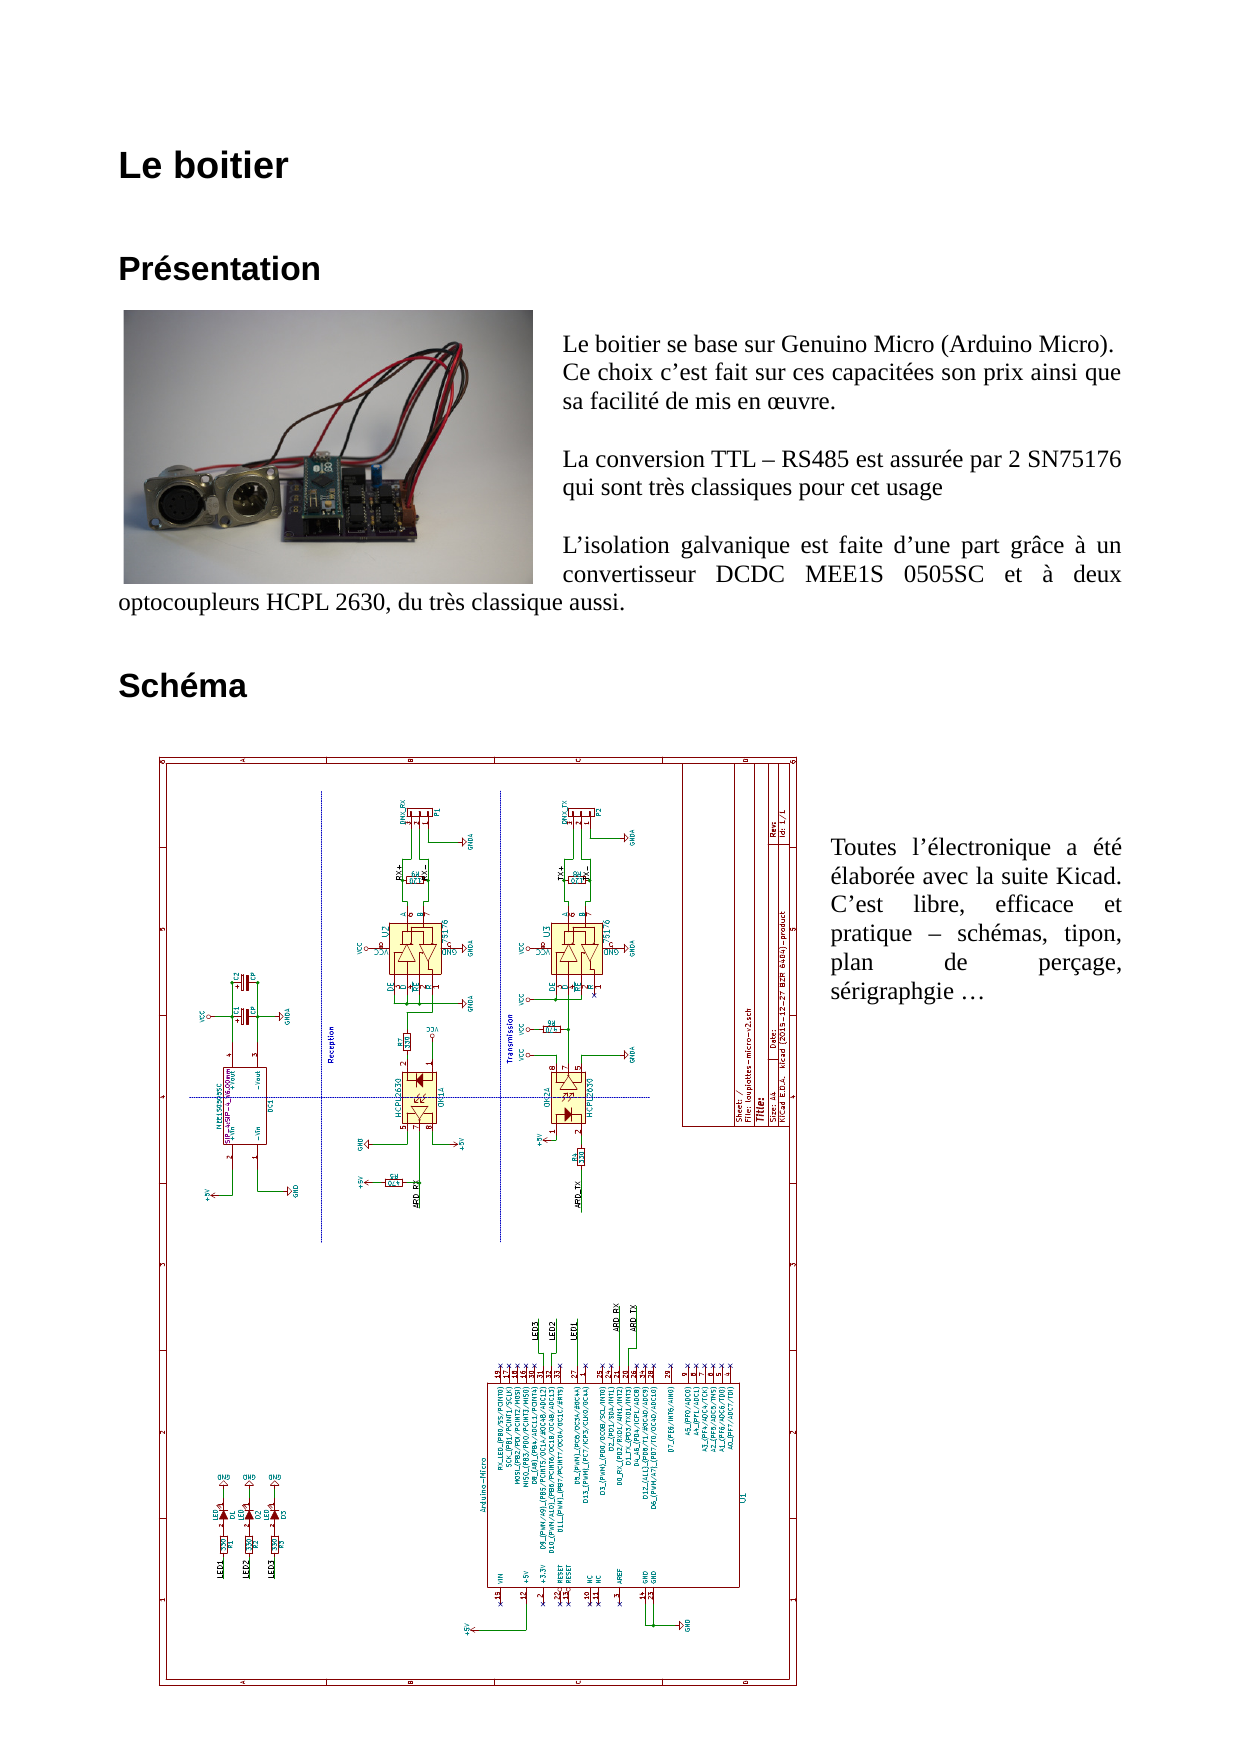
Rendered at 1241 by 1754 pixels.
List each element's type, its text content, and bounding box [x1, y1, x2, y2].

text Toutes l’électronique a été élaborée avec la suite Kicad. C’est libre, efficace et pratique – schémas, tipon, plan de perçage, sérigraphgie … [797, 832, 1122, 1004]
text La conversion TTL – RS485 est assurée par 2 SN75176 qui sont très classiques pour cet usage [533, 444, 1122, 501]
text [118, 832, 159, 1004]
text [569, 832, 682, 1004]
text Le boitier se base sur Genuino Micro (Arduino Micro). [533, 329, 1122, 357]
text [735, 832, 754, 1004]
subtitle Le boitier [118, 143, 1122, 187]
text [501, 832, 573, 1004]
text L’isolation galvanique est faite d’une part grâce à un convertisseur DCDC MEE1S 0505SC et à deux optocoupleurs HCPL 2630, du très classique aussi. [118, 530, 1122, 616]
picture [123, 310, 533, 584]
subtitle Présentation [118, 249, 1122, 287]
text [322, 832, 411, 1004]
text [420, 832, 500, 1004]
text [167, 832, 321, 1004]
subtitle Schéma [118, 666, 1122, 704]
text [683, 832, 734, 1004]
text Ce choix c’est fait sur ces capacitées son prix ainsi que sa facilité de mis en œuvre. [533, 357, 1122, 415]
